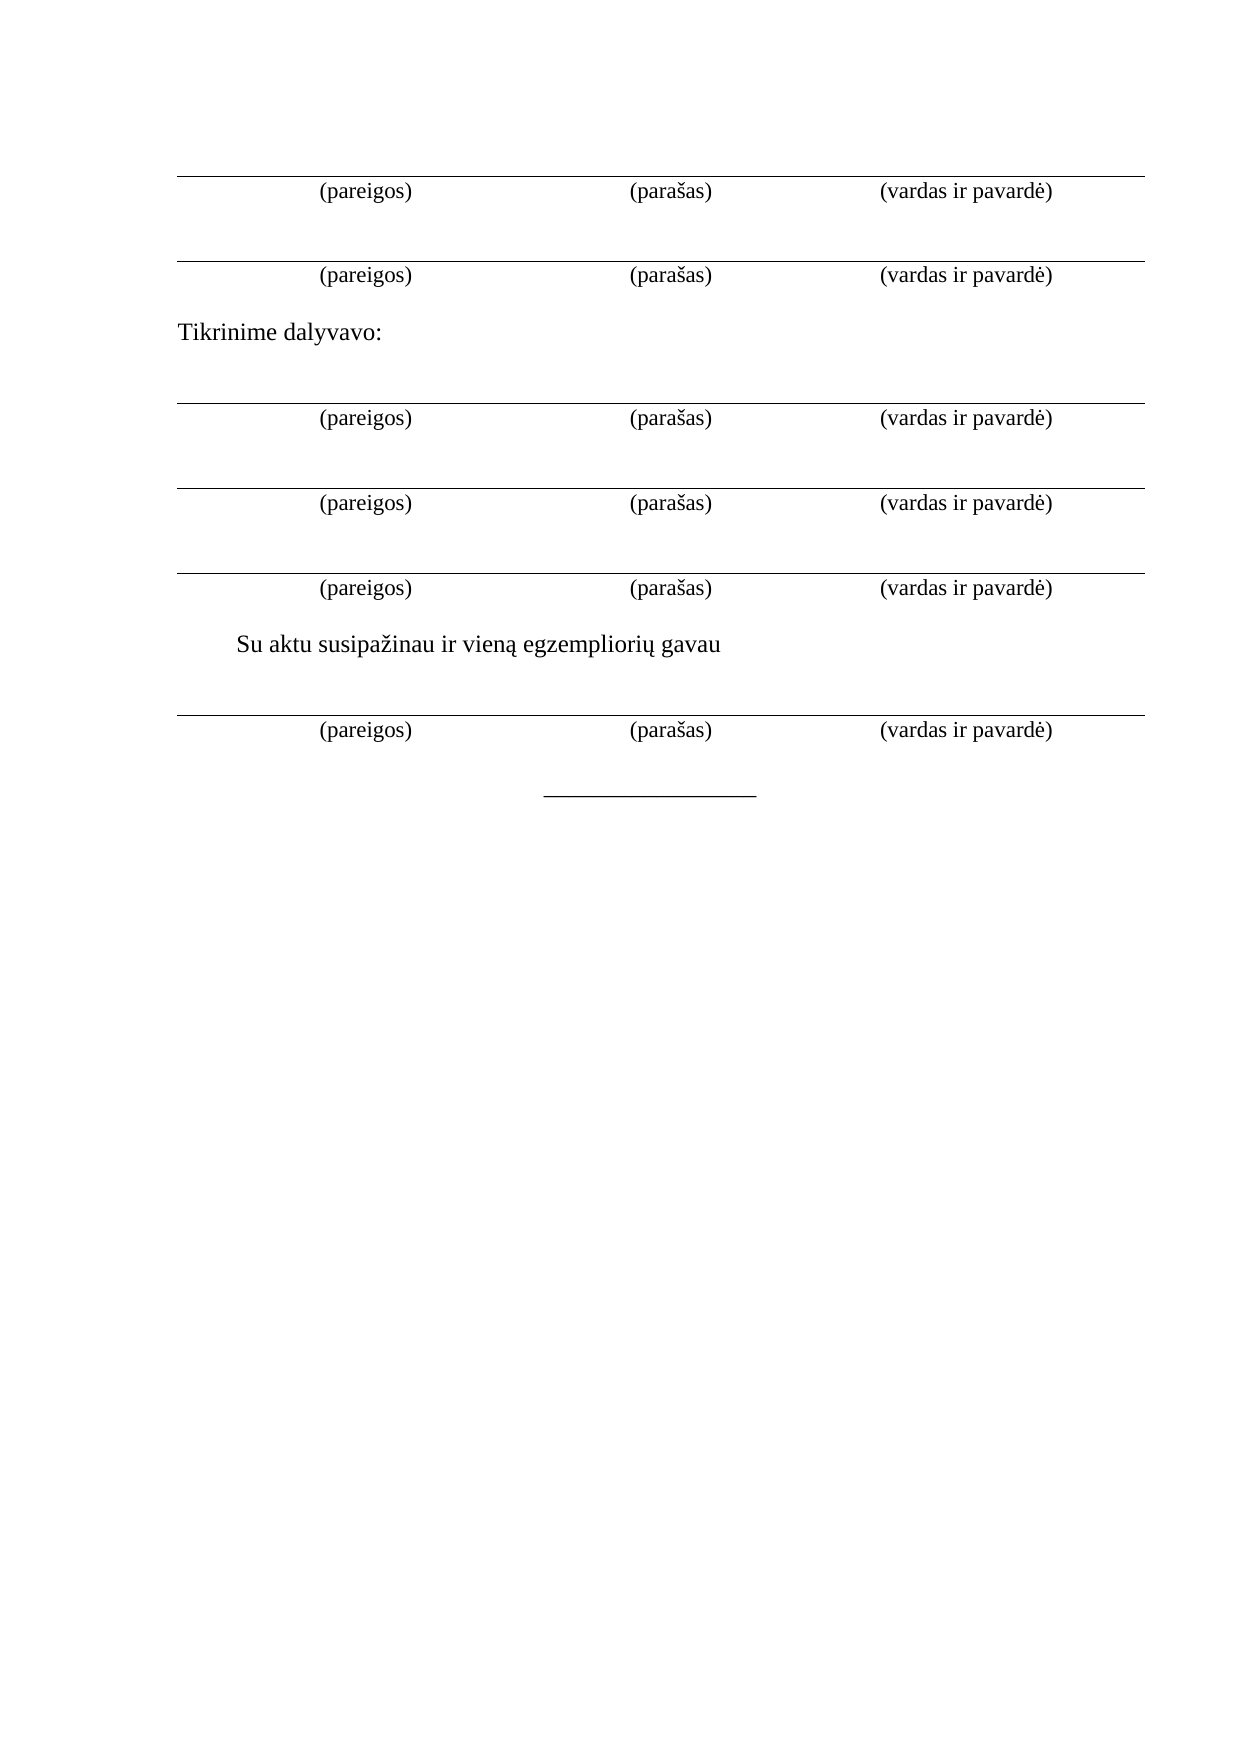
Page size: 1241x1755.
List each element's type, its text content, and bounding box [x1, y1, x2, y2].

table_header [788, 459, 1145, 488]
table_header [554, 147, 788, 176]
table_cell (vardas ir pavardė) [788, 574, 1145, 600]
table_header [177, 232, 554, 261]
table_cell (vardas ir pavardė) [788, 404, 1145, 430]
table_cell (pareigos) [177, 404, 554, 430]
table_cell (pareigos) [177, 574, 554, 600]
table_cell (vardas ir pavardė) [788, 262, 1145, 288]
table_cell (parašas) [554, 574, 788, 600]
table_cell (parašas) [554, 404, 788, 430]
table_header [177, 147, 554, 176]
table_header [788, 147, 1145, 176]
table_header [177, 686, 554, 715]
table_header [554, 459, 788, 488]
text Tikrinime dalyvavo: [177, 317, 1122, 345]
table_header [554, 232, 788, 261]
table_header [554, 544, 788, 573]
table_cell (vardas ir pavardė) [788, 716, 1145, 742]
text Su aktu susipažinau ir vieną egzempliorių gavau [177, 629, 1122, 658]
table_cell (parašas) [554, 177, 788, 203]
table_cell (vardas ir pavardė) [788, 177, 1145, 203]
table_header [788, 232, 1145, 261]
table_cell (pareigos) [177, 489, 554, 515]
text _________________ [177, 771, 1122, 800]
table_header [177, 544, 554, 573]
table_header [788, 374, 1145, 403]
table_header [554, 374, 788, 403]
table_cell (parašas) [554, 716, 788, 742]
table_cell (pareigos) [177, 262, 554, 288]
table_cell (parašas) [554, 489, 788, 515]
table_cell (pareigos) [177, 177, 554, 203]
table_header [177, 459, 554, 488]
table_cell (parašas) [554, 262, 788, 288]
table_header [554, 686, 788, 715]
table_header [177, 374, 554, 403]
table_header [788, 544, 1145, 573]
table_cell (pareigos) [177, 716, 554, 742]
table_header [788, 686, 1145, 715]
table_cell (vardas ir pavardė) [788, 489, 1145, 515]
